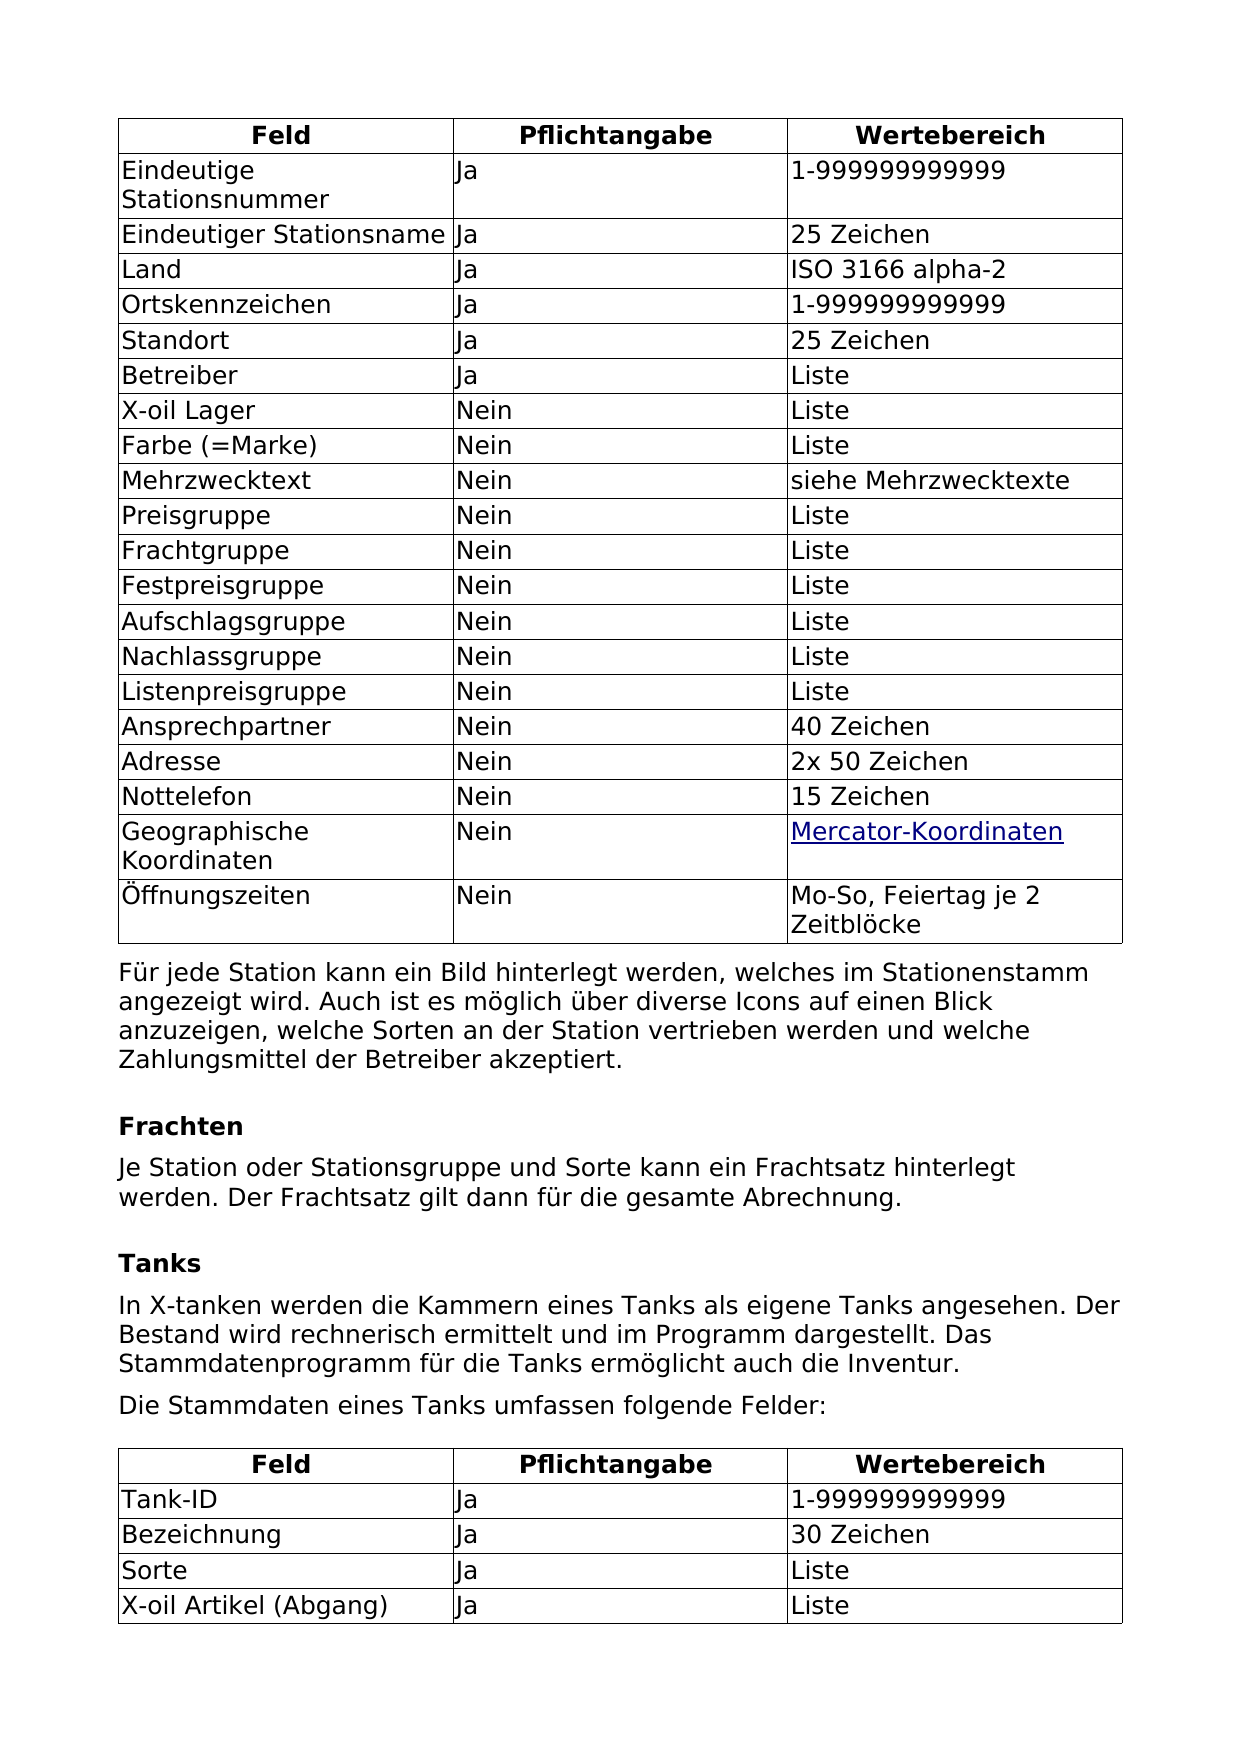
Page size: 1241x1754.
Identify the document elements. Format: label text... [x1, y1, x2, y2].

table_cell Nein [454, 675, 787, 709]
table_header Wertebereich [788, 1449, 1122, 1483]
table_cell Nein [454, 535, 787, 568]
table_cell Nein [454, 640, 787, 674]
table_cell Nein [454, 570, 787, 604]
table_cell Nein [454, 499, 787, 533]
subtitle Frachten [118, 1112, 1122, 1141]
table_cell Nein [454, 815, 787, 878]
table_cell Eindeutige Stationsnummer [119, 154, 453, 217]
table_cell Ja [454, 219, 787, 253]
table_cell Liste [788, 675, 1122, 709]
table_cell Ja [454, 324, 787, 358]
table_cell Ja [454, 1554, 787, 1588]
table_cell Nottelefon [119, 780, 453, 814]
table_cell Sorte [119, 1554, 453, 1588]
table_header Pflichtangabe [454, 1449, 787, 1483]
table_cell Liste [788, 570, 1122, 604]
table_cell Liste [788, 499, 1122, 533]
table_cell X-oil Artikel (Abgang) [119, 1589, 453, 1623]
table_cell Ja [454, 154, 787, 217]
table_cell Ansprechpartner [119, 710, 453, 744]
table_cell Nein [454, 710, 787, 744]
table_cell Nein [454, 429, 787, 463]
table_header Feld [119, 1449, 453, 1483]
table_cell Adresse [119, 745, 453, 779]
text Für jede Station kann ein Bild hinterlegt werden, welches im Stationenstamm angezeigt wird. Auch ist es möglich über diverse Icons auf einen Blick anzuzeigen, welche Sorten an der Station vertrieben werden und welche Zahlungsmittel der Betreiber akzeptiert. [118, 958, 1122, 1074]
table_cell Standort [119, 324, 453, 358]
table_cell 1-999999999999 [788, 1484, 1122, 1518]
table_cell Bezeichnung [119, 1519, 453, 1553]
table_cell Liste [788, 1589, 1122, 1623]
table_cell X-oil Lager [119, 394, 453, 428]
table_cell Mercator-Koordinaten [788, 815, 1122, 878]
table_cell siehe Mehrzwecktexte [788, 464, 1122, 498]
table_cell 1-999999999999 [788, 154, 1122, 217]
table_cell Nein [454, 464, 787, 498]
table_cell Nachlassgruppe [119, 640, 453, 674]
table_cell Preisgruppe [119, 499, 453, 533]
table_cell Listenpreisgruppe [119, 675, 453, 709]
table_cell Mo-So, Feiertag je 2 Zeitblöcke [788, 880, 1122, 943]
table_cell 30 Zeichen [788, 1519, 1122, 1553]
table_header Wertebereich [788, 119, 1122, 153]
table_cell Betreiber [119, 359, 453, 393]
table_cell 25 Zeichen [788, 324, 1122, 358]
table_cell ISO 3166 alpha-2 [788, 254, 1122, 288]
table_cell Festpreisgruppe [119, 570, 453, 604]
table_cell Land [119, 254, 453, 288]
table_cell Tank-ID [119, 1484, 453, 1518]
table_cell Liste [788, 359, 1122, 393]
text Je Station oder Stationsgruppe und Sorte kann ein Frachtsatz hinterlegt werden. Der Frachtsatz gilt dann für die gesamte Abrechnung. [118, 1153, 1122, 1212]
table_cell Liste [788, 535, 1122, 568]
table_cell Ja [454, 1589, 787, 1623]
table_cell Öffnungszeiten [119, 880, 453, 943]
table_cell Ja [454, 1519, 787, 1553]
table_cell Liste [788, 605, 1122, 639]
table_cell 25 Zeichen [788, 219, 1122, 253]
table_header Pflichtangabe [454, 119, 787, 153]
subtitle Tanks [118, 1249, 1122, 1278]
table_cell Nein [454, 880, 787, 943]
table_cell Liste [788, 429, 1122, 463]
table_cell 15 Zeichen [788, 780, 1122, 814]
table_cell Farbe (=Marke) [119, 429, 453, 463]
table_cell Nein [454, 605, 787, 639]
table_cell 1-999999999999 [788, 289, 1122, 323]
table_cell Mehrzwecktext [119, 464, 453, 498]
table_header Feld [119, 119, 453, 153]
table_cell 2x 50 Zeichen [788, 745, 1122, 779]
table_cell Ortskennzeichen [119, 289, 453, 323]
table_cell Ja [454, 1484, 787, 1518]
table_cell Liste [788, 394, 1122, 428]
table_cell 40 Zeichen [788, 710, 1122, 744]
table_cell Frachtgruppe [119, 535, 453, 568]
table_cell Geographische Koordinaten [119, 815, 453, 878]
table_cell Nein [454, 394, 787, 428]
text Die Stammdaten eines Tanks umfassen folgende Felder: [118, 1391, 1122, 1420]
table_cell Aufschlagsgruppe [119, 605, 453, 639]
table_cell Liste [788, 640, 1122, 674]
table_cell Nein [454, 780, 787, 814]
table_cell Nein [454, 745, 787, 779]
table_cell Ja [454, 359, 787, 393]
table_cell Ja [454, 289, 787, 323]
table_cell Liste [788, 1554, 1122, 1588]
table_cell Ja [454, 254, 787, 288]
table_cell Eindeutiger Stationsname [119, 219, 453, 253]
text In X-tanken werden die Kammern eines Tanks als eigene Tanks angesehen. Der Bestand wird rechnerisch ermittelt und im Programm dargestellt. Das Stammdatenprogramm für die Tanks ermöglicht auch die Inventur. [118, 1291, 1122, 1378]
